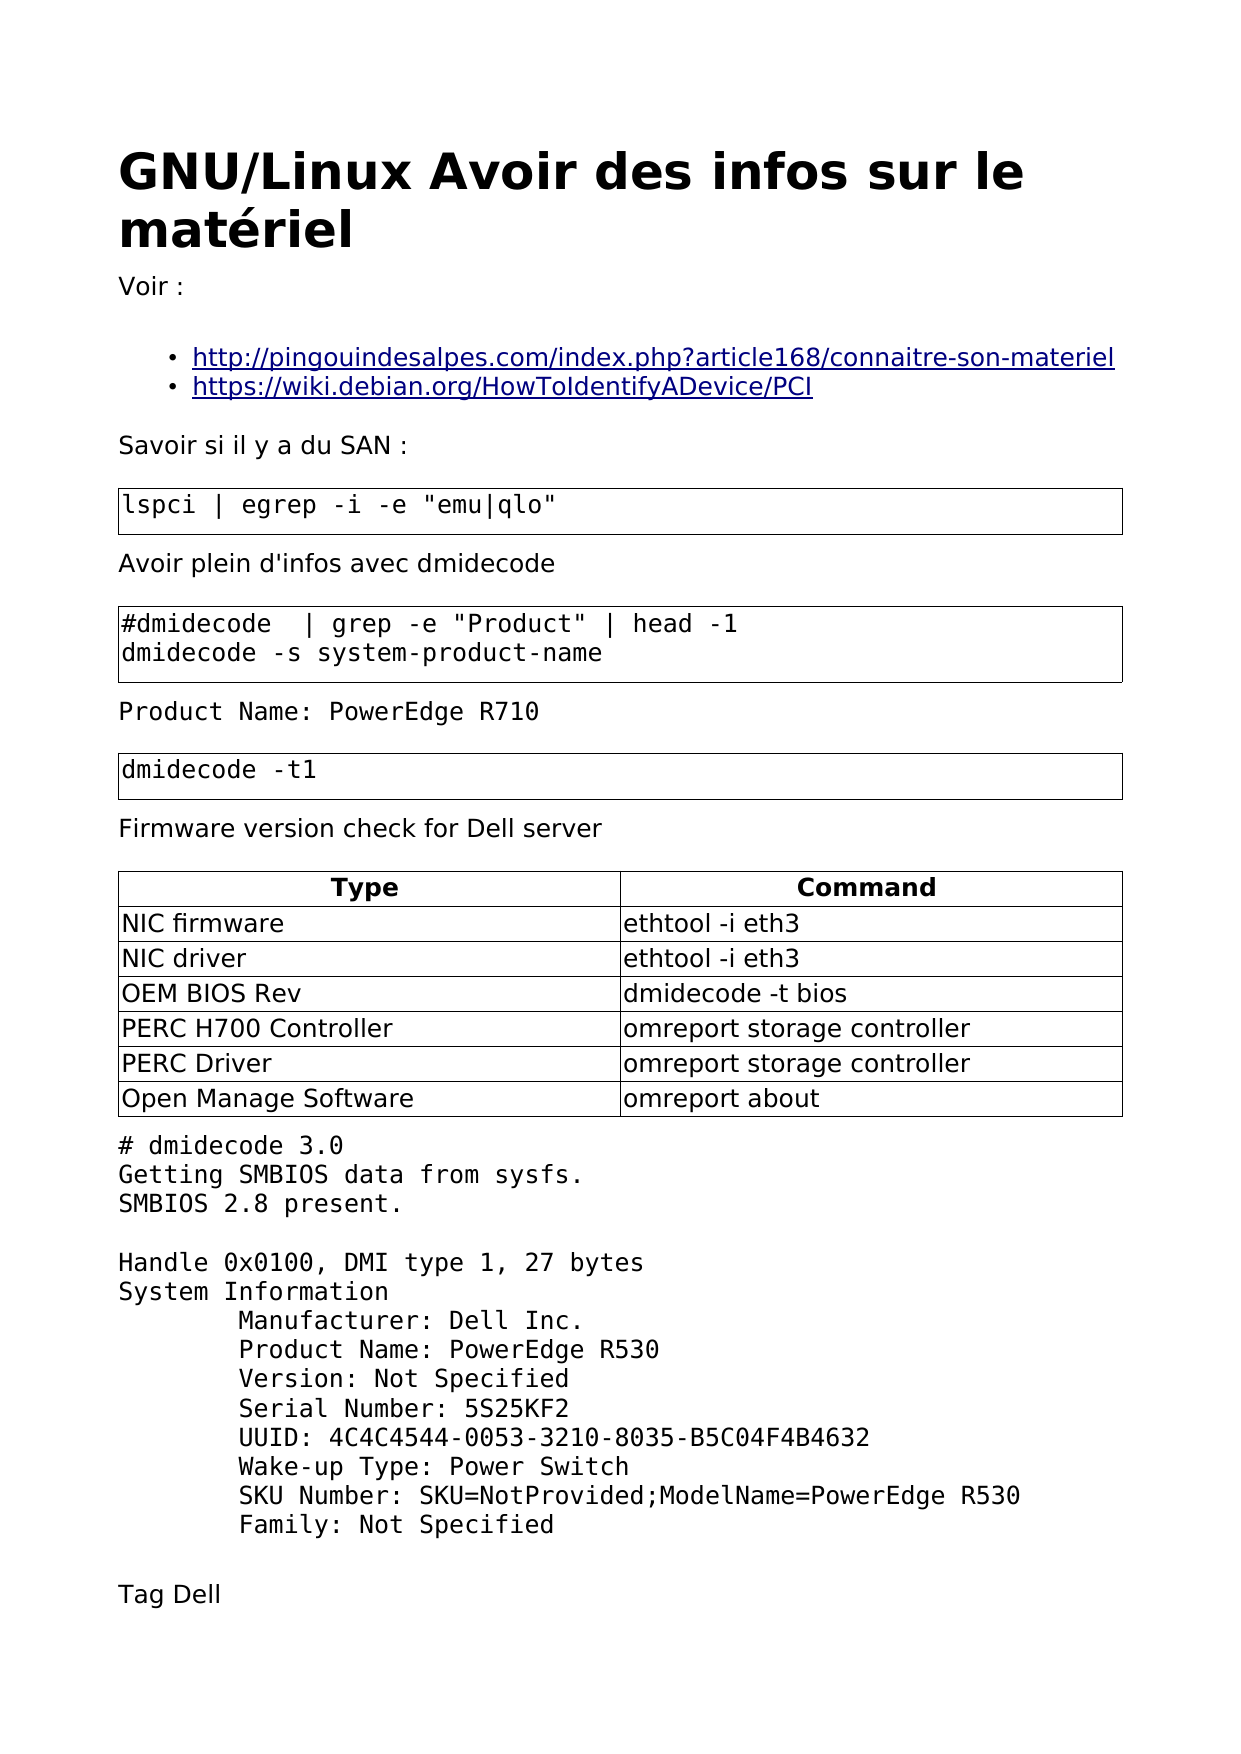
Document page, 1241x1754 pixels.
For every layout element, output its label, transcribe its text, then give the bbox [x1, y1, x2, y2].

table_cell OEM BIOS Rev [119, 977, 620, 1011]
text Product Name: PowerEdge R710 [118, 697, 1122, 726]
text Savoir si il y a du SAN : [118, 431, 1122, 460]
text Tag Dell [118, 1581, 1122, 1610]
table_cell ethtool -i eth3 [621, 942, 1122, 976]
list https://wiki.debian.org/HowToIdentifyADevice/PCI [177, 372, 1122, 402]
table_cell omreport storage controller [621, 1047, 1122, 1081]
table_header Type [119, 872, 620, 906]
table_cell NIC driver [119, 942, 620, 976]
table_header lspci | egrep -i -e "emu|qlo" [119, 489, 1122, 534]
table_header Command [621, 872, 1122, 906]
table_cell Open Manage Software [119, 1082, 620, 1116]
table_cell dmidecode -t bios [621, 977, 1122, 1011]
text Firmware version check for Dell server [118, 814, 1122, 843]
text Avoir plein d'infos avec dmidecode [118, 549, 1122, 578]
table_cell NIC firmware [119, 907, 620, 941]
table_cell ethtool -i eth3 [621, 907, 1122, 941]
text # dmidecode 3.0 Getting SMBIOS data from sysfs. SMBIOS 2.8 present. Handle 0x0100, DMI type 1, 27 bytes System Information Manufacturer: Dell Inc. Product Name: PowerEdge R530 Version: Not Specified Serial Number: 5S25KF2 UUID: 4C4C4544-0053-3210-8035-B5C04F4B4632 Wake-up Type: Power Switch SKU Number: SKU=NotProvided;ModelName=PowerEdge R530 Family: Not Specified [118, 1131, 1122, 1569]
subtitle GNU/Linux Avoir des infos sur le matériel [118, 143, 1122, 259]
table_cell PERC Driver [119, 1047, 620, 1081]
table_cell omreport storage controller [621, 1012, 1122, 1046]
table_header #dmidecode | grep -e "Product" | head -1 dmidecode -s system-product-name [119, 607, 1122, 682]
table_cell omreport about [621, 1082, 1122, 1116]
text Voir : [118, 272, 1122, 301]
list http://pingouindesalpes.com/index.php?article168/connaitre-son-materiel [177, 343, 1122, 372]
table_header dmidecode -t1 [119, 754, 1122, 799]
table_cell PERC H700 Controller [119, 1012, 620, 1046]
